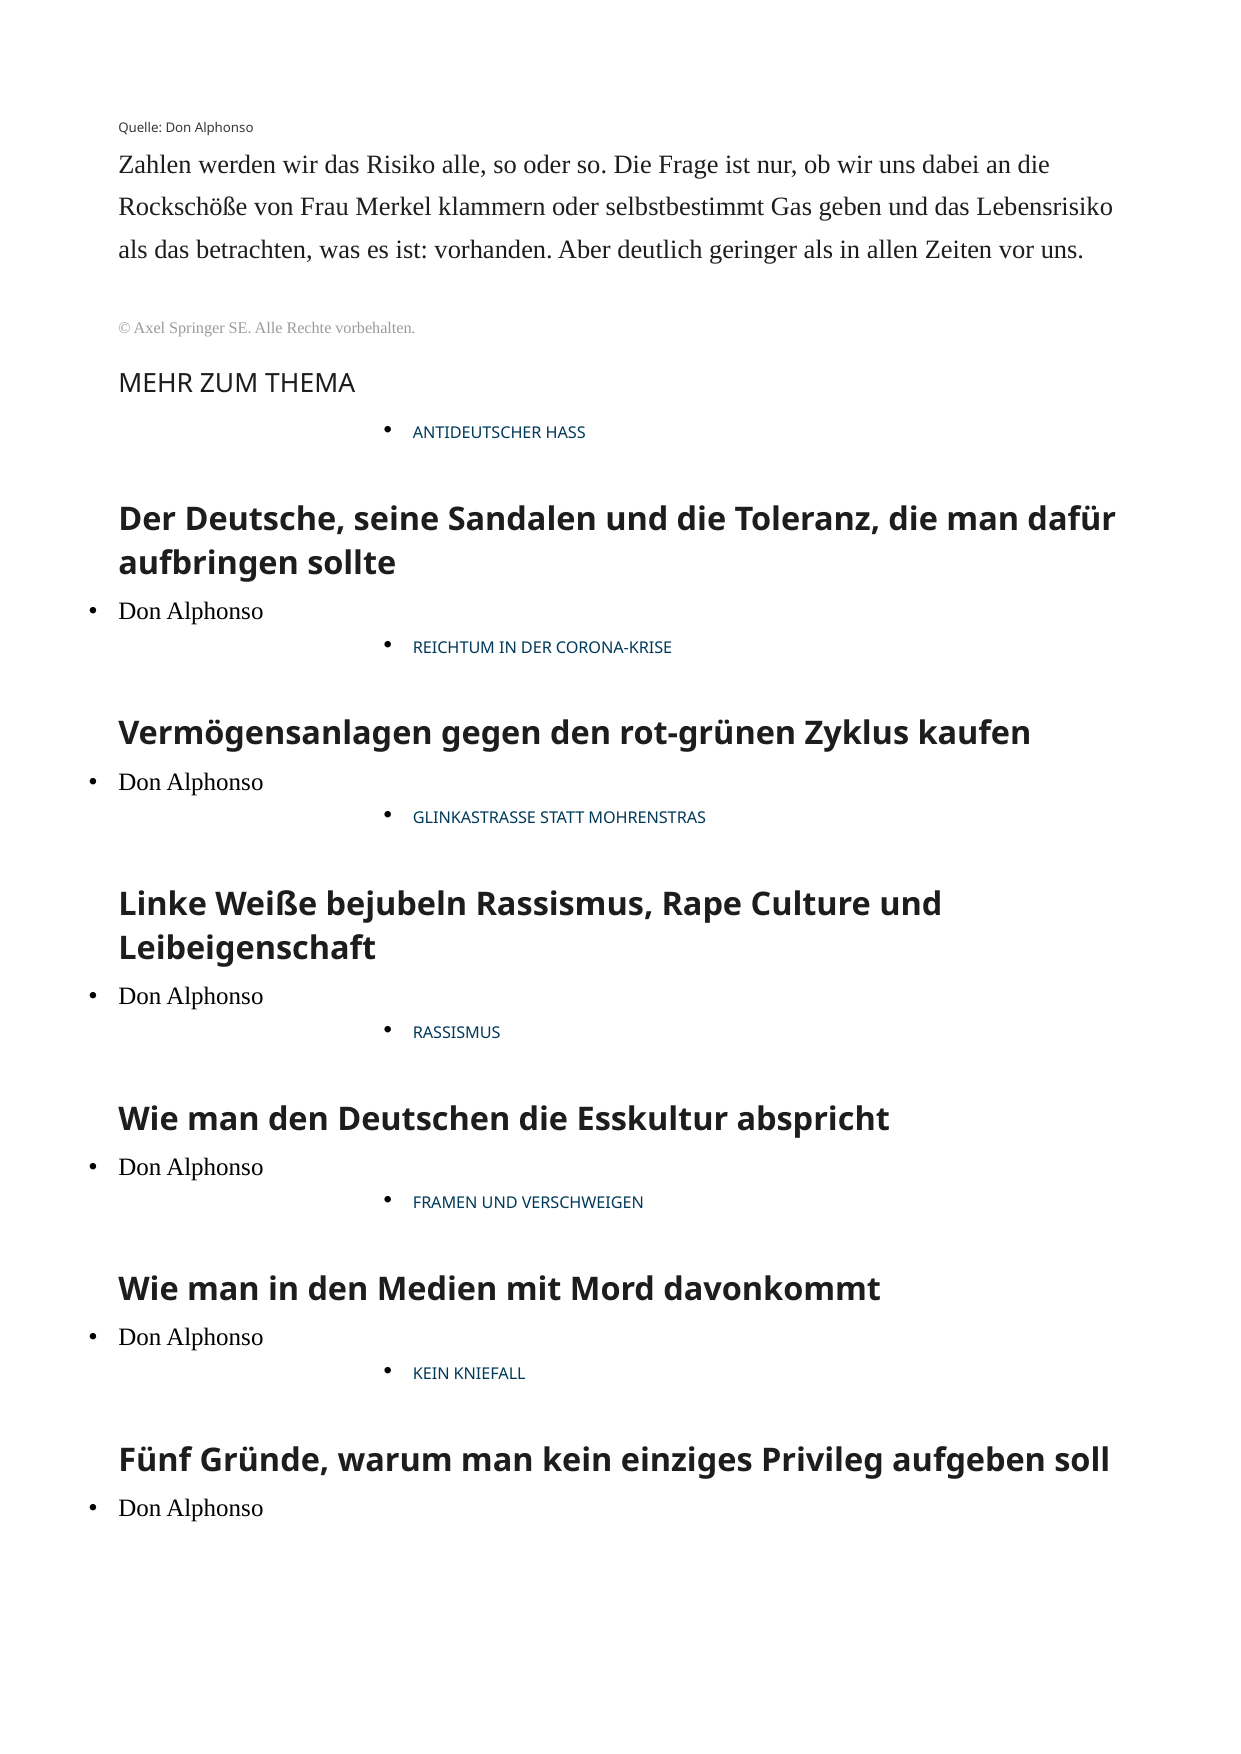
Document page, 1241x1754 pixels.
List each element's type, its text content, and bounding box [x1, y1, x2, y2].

text © Axel Springer SE. Alle Rechte vorbehalten. [118, 308, 1122, 337]
text MEHR ZUM THEMA [118, 364, 1122, 400]
subtitle Linke Weiße bejubeln Rassismus, Rape Culture und Leibeigenschaft [118, 881, 1122, 969]
subtitle Wie man den Deutschen die Esskultur abspricht [118, 1095, 1122, 1139]
subtitle RASSISMUS [383, 1014, 1104, 1044]
subtitle FRAMEN UND VERSCHWEIGEN [383, 1185, 1104, 1214]
subtitle ANTIDEUTSCHER HASS [383, 414, 1104, 444]
list Don Alphonso [118, 981, 1122, 1010]
subtitle KEIN KNIEFALL [383, 1356, 1104, 1385]
subtitle Der Deutsche, seine Sandalen und die Toleranz, die man dafür aufbringen sollte [118, 495, 1122, 584]
text Quelle: Don Alphonso [118, 118, 1122, 136]
subtitle Fünf Gründe, warum man kein einziges Privileg aufgeben soll [118, 1436, 1122, 1481]
subtitle Wie man in den Medien mit Mord davonkommt [118, 1266, 1122, 1310]
subtitle REICHTUM IN DER CORONA-KRISE [383, 629, 1104, 659]
list Don Alphonso [118, 596, 1122, 625]
list Don Alphonso [118, 1493, 1122, 1522]
list Don Alphonso [118, 1152, 1122, 1181]
subtitle GLINKASTRASSE STATT MOHRENSTRAS [383, 800, 1104, 829]
subtitle Vermögensanlagen gegen den rot-grünen Zyklus kaufen [118, 710, 1122, 754]
list Don Alphonso [118, 1322, 1122, 1351]
list Don Alphonso [118, 767, 1122, 796]
text Zahlen werden wir das Risiko alle, so oder so. Die Frage ist nur, ob wir uns dabei an die Rockschöße von Frau Merkel klammern oder selbstbestimmt Gas geben und das Lebensrisiko als das betrachten, was es ist: vorhanden. Aber deutlich geringer als in allen Zeiten vor uns. [118, 136, 1122, 264]
